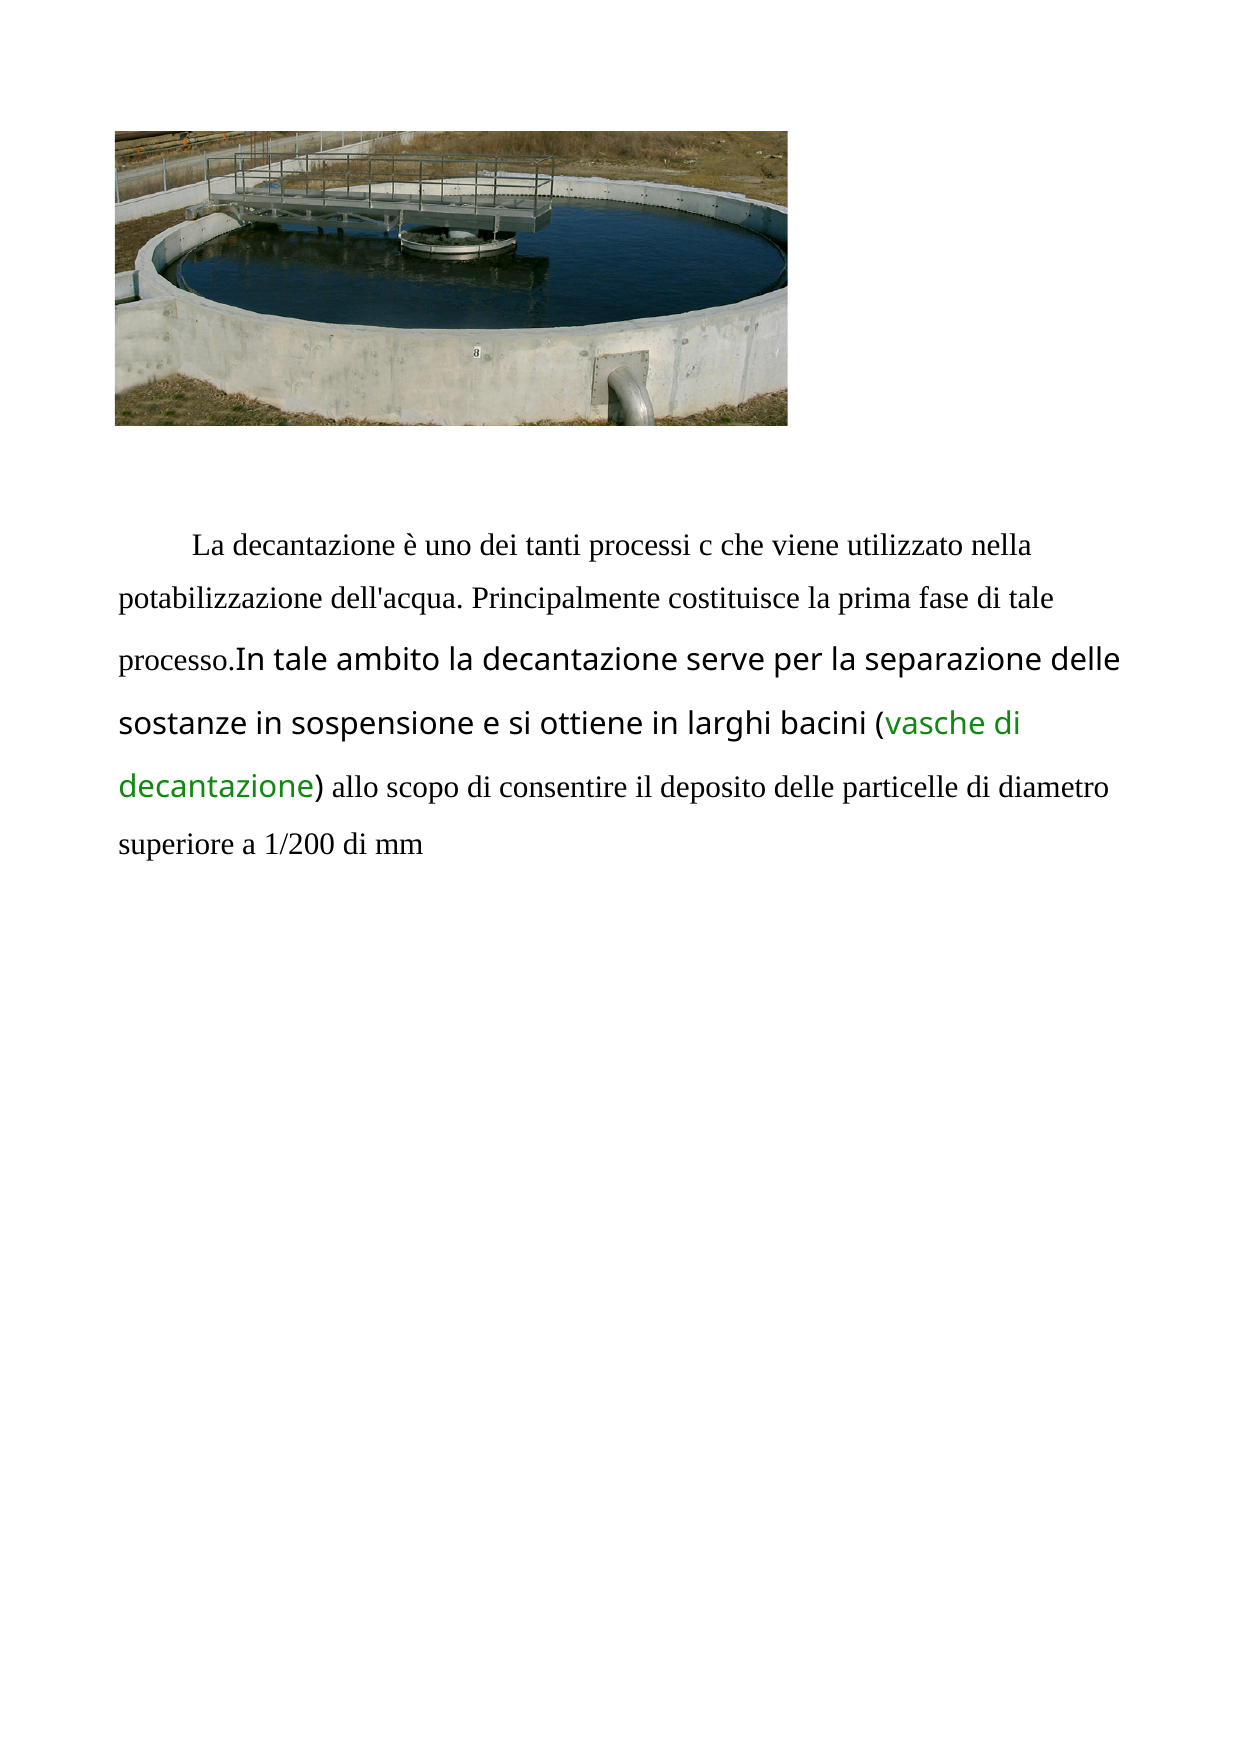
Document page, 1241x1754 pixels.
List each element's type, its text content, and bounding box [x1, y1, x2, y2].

picture [114, 131, 788, 426]
text La decantazione è uno dei tanti processi c che viene utilizzato nella potabilizzazione dell'acqua. Principalmente costituisce la prima fase di tale processo.In tale ambito la decantazione serve per la separazione delle sostanze in sospensione e si ottiene in larghi bacini (vasche di decantazione) allo scopo di consentire il deposito delle particelle di diametro superiore a 1/200 di mm [118, 526, 1122, 861]
